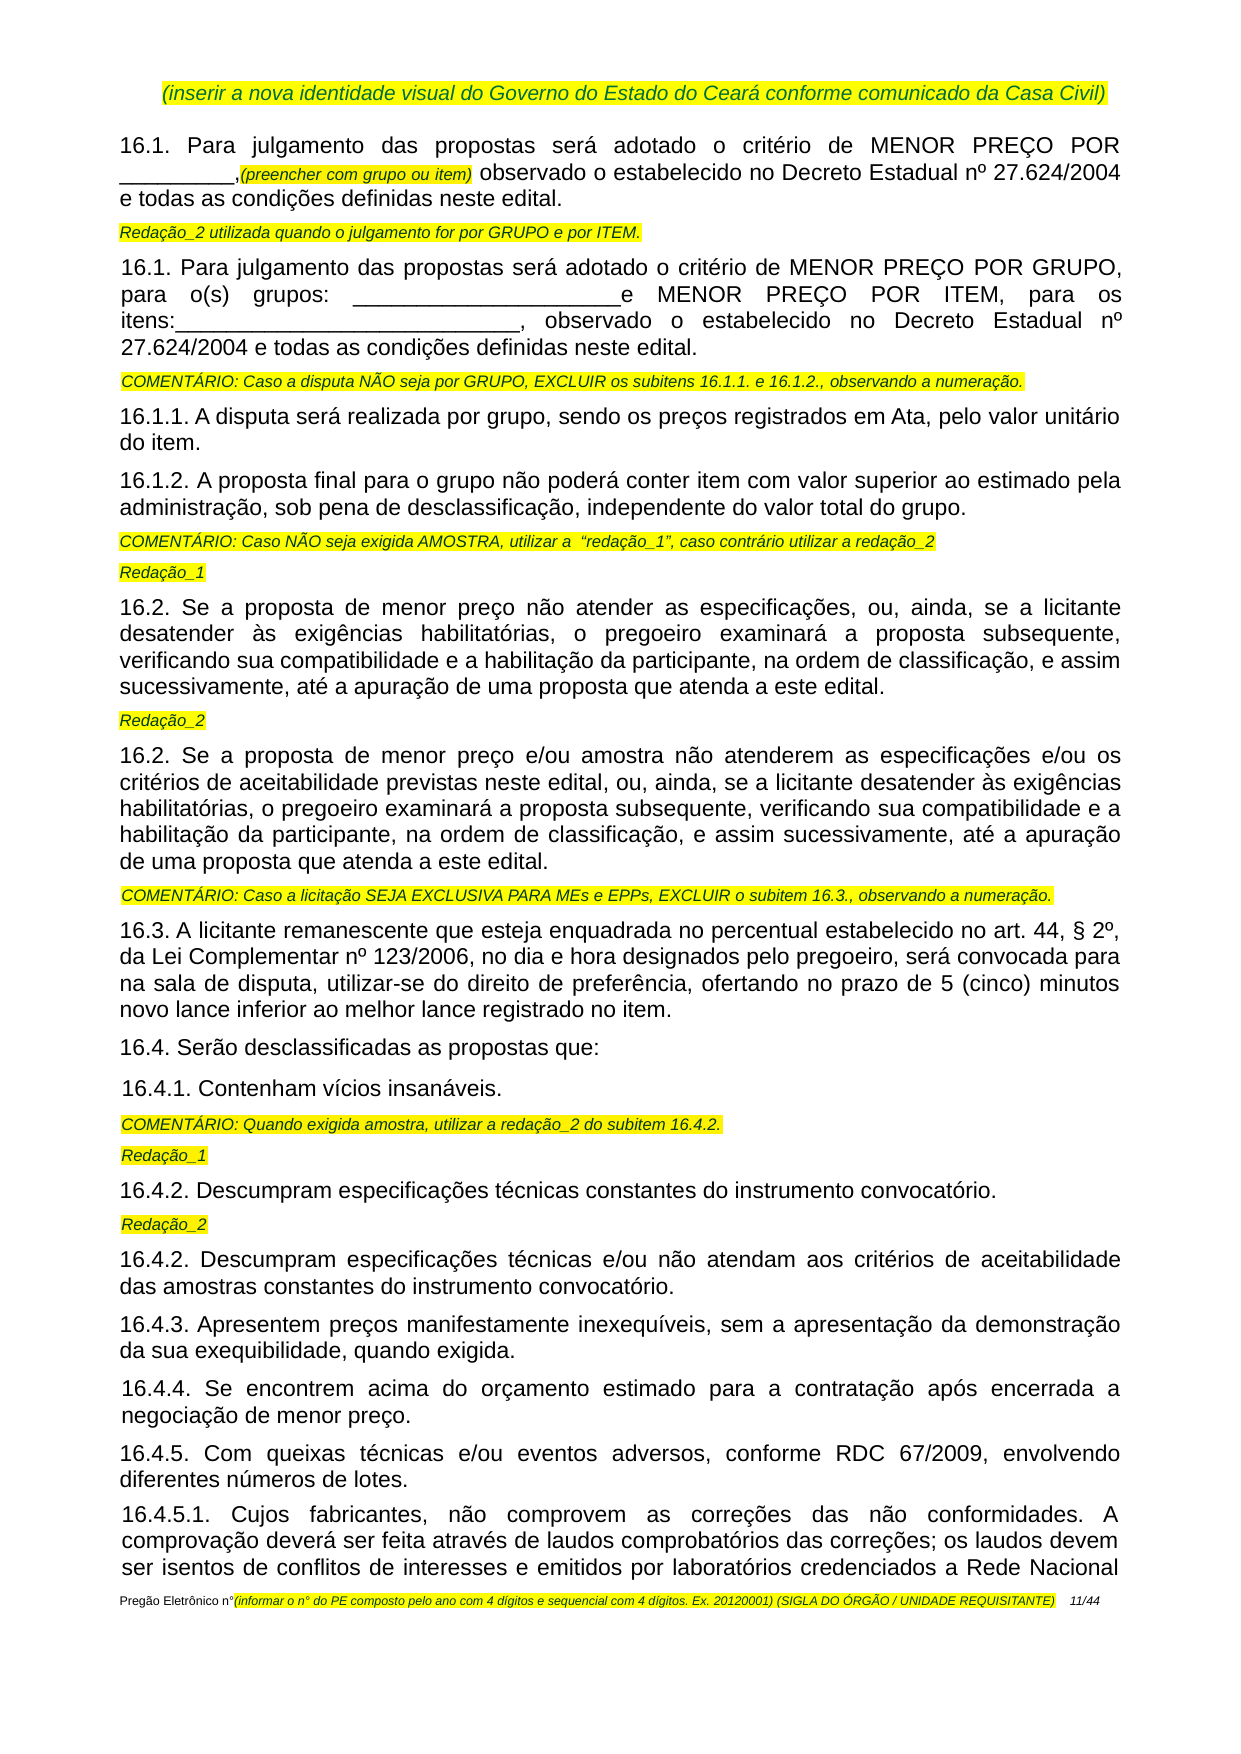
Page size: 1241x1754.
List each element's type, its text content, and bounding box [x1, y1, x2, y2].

text COMENTÁRIO: Caso NÃO seja exigida AMOSTRA, utilizar a “redação_1”, caso contrário utilizar a redação_2 [119, 532, 1121, 551]
text 16.2. Se a proposta de menor preço e/ou amostra não atenderem as especificações e/ou os critérios de aceitabilidade previstas neste edital, ou, ainda, se a licitante desatender às exigências habilitatórias, o pregoeiro examinará a proposta subsequente, verificando sua compatibilidade e a habilitação da participante, na ordem de classificação, e assim sucessivamente, até a apuração de uma proposta que atenda a este edital. [119, 742, 1121, 874]
text 16.1.2. A proposta final para o grupo não poderá conter item com valor superior ao estimado pela administração, sob pena de desclassificação, independente do valor total do grupo. [119, 467, 1121, 520]
text Redação_1 [121, 1146, 1121, 1165]
text 16.1.1. A disputa será realizada por grupo, sendo os preços registrados em Ata, pelo valor unitário do item. [119, 403, 1121, 455]
text 16.4.5. Com queixas técnicas e/ou eventos adversos, conforme RDC 67/2009, envolvendo diferentes números de lotes. [119, 1440, 1121, 1493]
text Redação_1 [119, 563, 1121, 582]
text 16.4.3. Apresentem preços manifestamente inexequíveis, sem a apresentação da demonstração da sua exequibilidade, quando exigida. [119, 1311, 1121, 1363]
text COMENTÁRIO: Quando exigida amostra, utilizar a redação_2 do subitem 16.4.2. [121, 1115, 1121, 1134]
text 16.4.2. Descumpram especificações técnicas e/ou não atendam aos critérios de aceitabilidade das amostras constantes do instrumento convocatório. [119, 1246, 1121, 1299]
text 16.4.1. Contenham vícios insanáveis. [119, 1072, 1121, 1103]
text Redação_2 utilizada quando o julgamento for por GRUPO e por ITEM. [119, 223, 1121, 242]
text COMENTÁRIO: Caso a disputa NÃO seja por GRUPO, EXCLUIR os subitens 16.1.1. e 16.1.2., observando a numeração. [121, 372, 1121, 391]
text 16.4. Serão desclassificadas as propostas que: [119, 1034, 1121, 1061]
text 16.3. A licitante remanescente que esteja enquadrada no percentual estabelecido no art. 44, § 2º, da Lei Complementar nº 123/2006, no dia e hora designados pelo pregoeiro, será convocada para na sala de disputa, utilizar-se do direito de preferência, ofertando no prazo de 5 (cinco) minutos novo lance inferior ao melhor lance registrado no item. [119, 917, 1121, 1022]
text 16.1. Para julgamento das propostas será adotado o critério de MENOR PREÇO POR GRUPO, para o(s) grupos: _____________________e MENOR PREÇO POR ITEM, para os itens:___________________________, observado o estabelecido no Decreto Estadual nº 27.624/2004 e todas as condições definidas neste edital. [121, 254, 1122, 360]
text 16.1. Para julgamento das propostas será adotado o critério de MENOR PREÇO POR _________,(preencher com grupo ou item) observado o estabelecido no Decreto Estadual nº 27.624/2004 e todas as condições definidas neste edital. [119, 132, 1121, 211]
text 16.4.4. Se encontrem acima do orçamento estimado para a contratação após encerrada a negociação de menor preço. [121, 1375, 1121, 1428]
text Redação_2 [121, 1215, 1121, 1234]
text 16.2. Se a proposta de menor preço não atender as especificações, ou, ainda, se a licitante desatender às exigências habilitatórias, o pregoeiro examinará a proposta subsequente, verificando sua compatibilidade e a habilitação da participante, na ordem de classificação, e assim sucessivamente, até a apuração de uma proposta que atenda a este edital. [119, 594, 1121, 699]
text Redação_2 [119, 711, 1121, 730]
text COMENTÁRIO: Caso a licitação SEJA EXCLUSIVA PARA MEs e EPPs, EXCLUIR o subitem 16.3., observando a numeração. [121, 886, 1121, 905]
text 16.4.2. Descumpram especificações técnicas constantes do instrumento convocatório. [119, 1177, 1121, 1203]
text 16.4.5.1. Cujos fabricantes, não comprovem as correções das não conformidades. A comprovação deverá ser feita através de laudos comprobatórios das correções; os laudos devem ser isentos de conflitos de interesses e emitidos por laboratórios credenciados a Rede Nacional [119, 1499, 1121, 1582]
